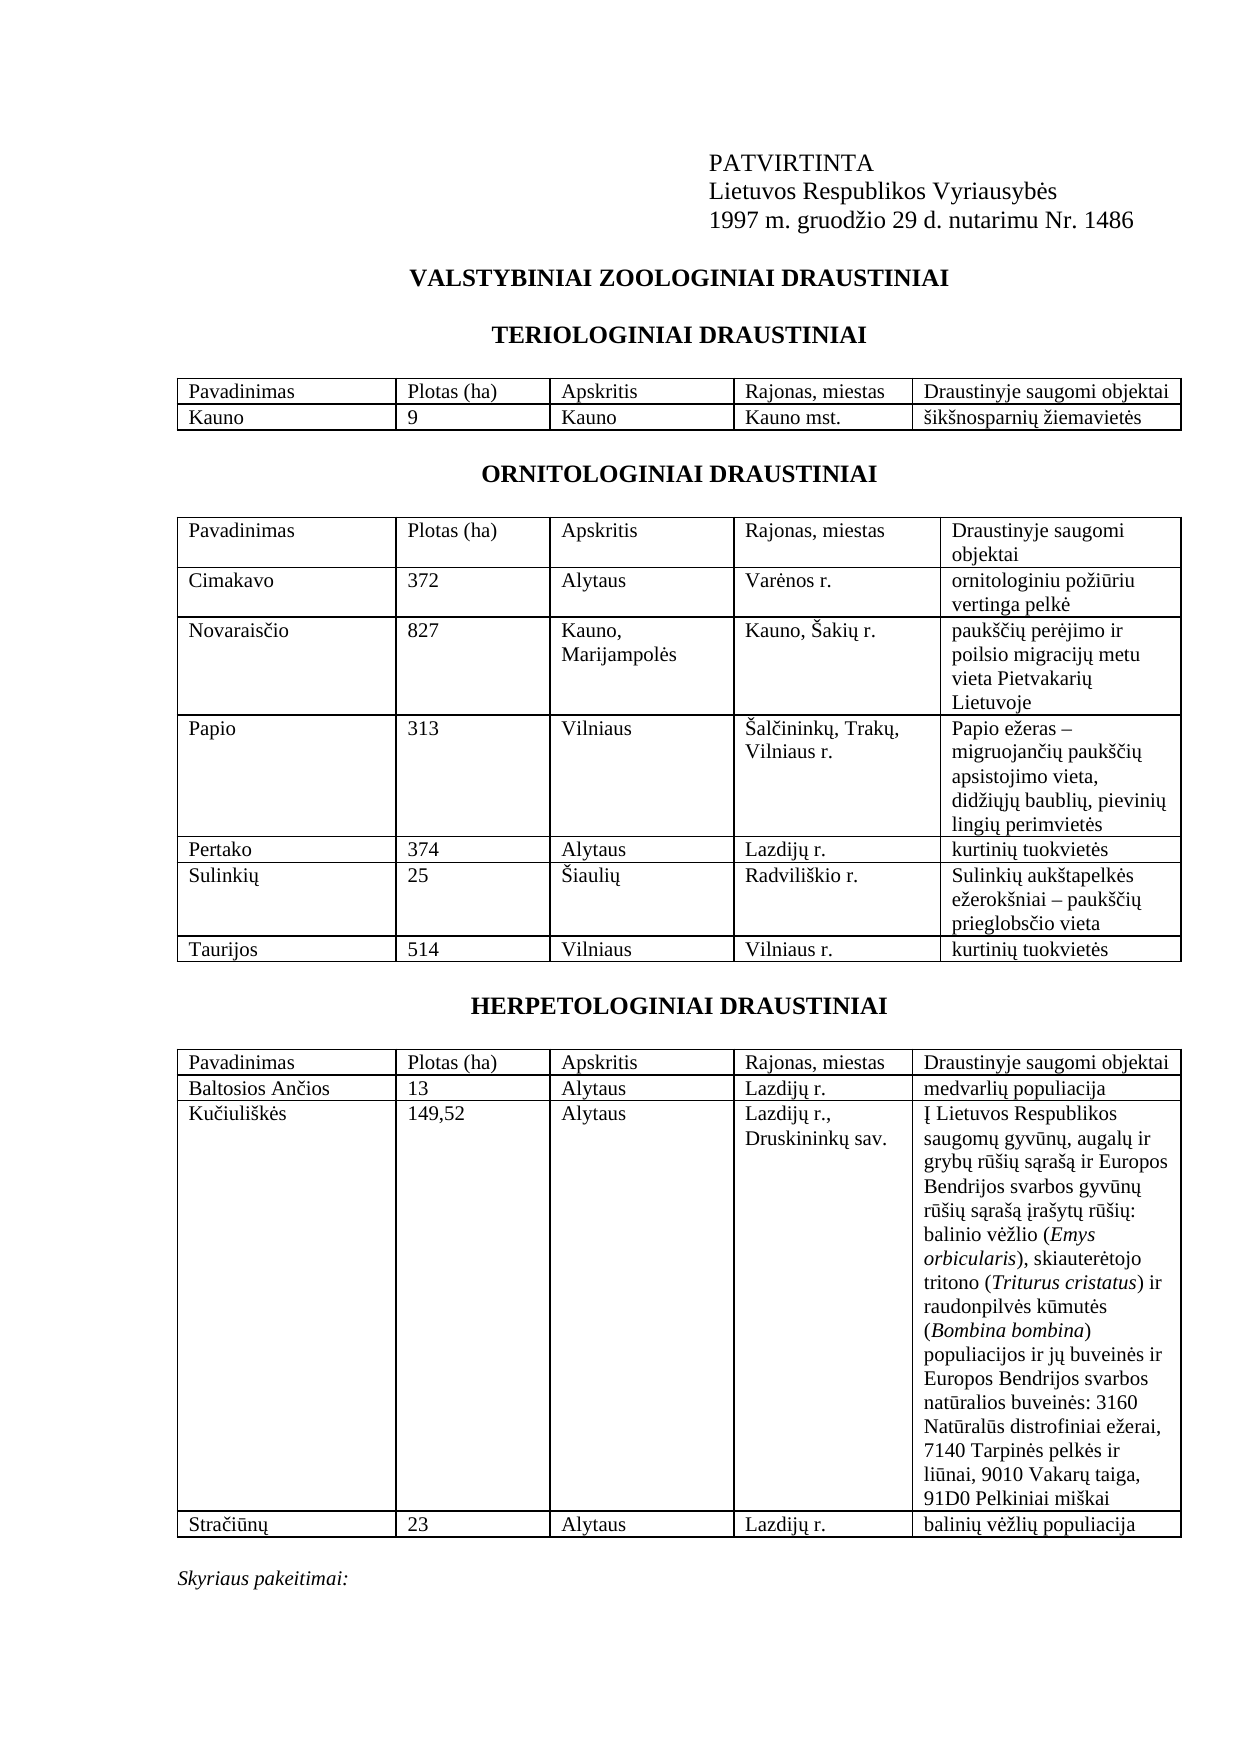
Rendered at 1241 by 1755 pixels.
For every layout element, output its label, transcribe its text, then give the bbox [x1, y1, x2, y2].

table_header Plotas (ha) [397, 379, 549, 403]
table_cell Stračiūnų [178, 1512, 395, 1536]
table_cell Baltosios Ančios [178, 1076, 395, 1100]
table_cell 514 [397, 937, 549, 961]
table_cell 372 [397, 568, 549, 616]
table_header Apskritis [551, 1050, 733, 1074]
table_header Apskritis [551, 379, 733, 403]
table_cell Vilniaus [551, 937, 733, 961]
table_cell Kauno [551, 405, 733, 429]
table_cell Lazdijų r. [735, 1512, 912, 1536]
table_header Rajonas, miestas [735, 518, 940, 566]
table_header Pavadinimas [178, 518, 395, 566]
table_cell kurtinių tuokvietės [941, 837, 1180, 861]
table_cell Alytaus [551, 837, 733, 861]
table_cell Kauno [178, 405, 395, 429]
table_cell Pertako [178, 837, 395, 861]
table_cell Kauno, Šakių r. [735, 618, 940, 714]
table_cell Vilniaus r. [735, 937, 940, 961]
table_cell ornitologiniu požiūriu vertinga pelkė [941, 568, 1180, 616]
table_cell Sulinkių aukštapelkės ežerokšniai – paukščių prieglobsčio vieta [941, 863, 1180, 935]
text Skyriaus pakeitimai: [177, 1566, 1181, 1590]
table_cell Alytaus [551, 1512, 733, 1536]
table_cell Alytaus [551, 1076, 733, 1100]
text PATVIRTINTA [709, 148, 1181, 176]
table_header Rajonas, miestas [735, 1050, 912, 1074]
table_header Pavadinimas [178, 379, 395, 403]
table_cell Lazdijų r. [735, 1076, 912, 1100]
text TERIOLOGINIAI DRAUSTINIAI [177, 320, 1181, 349]
text HERPETOLOGINIAI DRAUSTINIAI [177, 991, 1181, 1020]
table_cell Papio ežeras – migruojančių paukščių apsistojimo vieta, didžiųjų baublių, pievinių lingių perimvietės [941, 716, 1180, 836]
table_cell Papio [178, 716, 395, 836]
table_cell 374 [397, 837, 549, 861]
table_cell Novaraisčio [178, 618, 395, 714]
table_cell paukščių perėjimo ir poilsio migracijų metu vieta Pietvakarių Lietuvoje [941, 618, 1180, 714]
table_header Plotas (ha) [397, 1050, 549, 1074]
table_cell 313 [397, 716, 549, 836]
text 1997 m. gruodžio 29 d. nutarimu Nr. 1486 [177, 205, 1181, 234]
table_cell Lazdijų r., Druskininkų sav. [735, 1101, 912, 1510]
table_header Rajonas, miestas [735, 379, 912, 403]
table_cell 149,52 [397, 1101, 549, 1510]
table_cell 13 [397, 1076, 549, 1100]
table_cell Cimakavo [178, 568, 395, 616]
table_cell Vilniaus [551, 716, 733, 836]
table_header Draustinyje saugomi objektai [913, 379, 1180, 403]
table_cell šikšnosparnių žiemavietės [913, 405, 1180, 429]
table_cell 9 [397, 405, 549, 429]
text Lietuvos Respublikos Vyriausybės [177, 176, 1181, 205]
text VALSTYBINIAI ZOOLOGINIAI DRAUSTINIAI [177, 263, 1181, 291]
table_cell Varėnos r. [735, 568, 940, 616]
table_cell kurtinių tuokvietės [941, 937, 1180, 961]
table_cell Alytaus [551, 1101, 733, 1510]
table_cell Kauno, Marijampolės [551, 618, 733, 714]
table_cell balinių vėžlių populiacija [913, 1512, 1180, 1536]
table_header Pavadinimas [178, 1050, 395, 1074]
table_cell Šiaulių [551, 863, 733, 935]
table_cell Radviliškio r. [735, 863, 940, 935]
table_cell 25 [397, 863, 549, 935]
table_cell Lazdijų r. [735, 837, 940, 861]
table_cell Kauno mst. [735, 405, 912, 429]
text ORNITOLOGINIAI DRAUSTINIAI [177, 459, 1181, 488]
table_cell 827 [397, 618, 549, 714]
table_cell Alytaus [551, 568, 733, 616]
table_cell Taurijos [178, 937, 395, 961]
table_cell medvarlių populiacija [913, 1076, 1180, 1100]
table_cell Kučiuliškės [178, 1101, 395, 1510]
table_cell 23 [397, 1512, 549, 1536]
table_header Draustinyje saugomi objektai [913, 1050, 1180, 1074]
table_header Apskritis [551, 518, 733, 566]
table_cell Sulinkių [178, 863, 395, 935]
table_header Plotas (ha) [397, 518, 549, 566]
table_cell Šalčininkų, Trakų, Vilniaus r. [735, 716, 940, 836]
table_cell Į Lietuvos Respublikos saugomų gyvūnų, augalų ir grybų rūšių sąrašą ir Europos Bendrijos svarbos gyvūnų rūšių sąrašą įrašytų rūšių: balinio vėžlio (Emys orbicularis), skiauterėtojo tritono (Triturus cristatus) ir raudonpilvės kūmutės (Bombina bombina) populiacijos ir jų buveinės ir Europos Bendrijos svarbos natūralios buveinės: 3160 Natūralūs distrofiniai ežerai, 7140 Tarpinės pelkės ir liūnai, 9010 Vakarų taiga, 91D0 Pelkiniai miškai [913, 1101, 1180, 1510]
table_header Draustinyje saugomi objektai [941, 518, 1180, 566]
